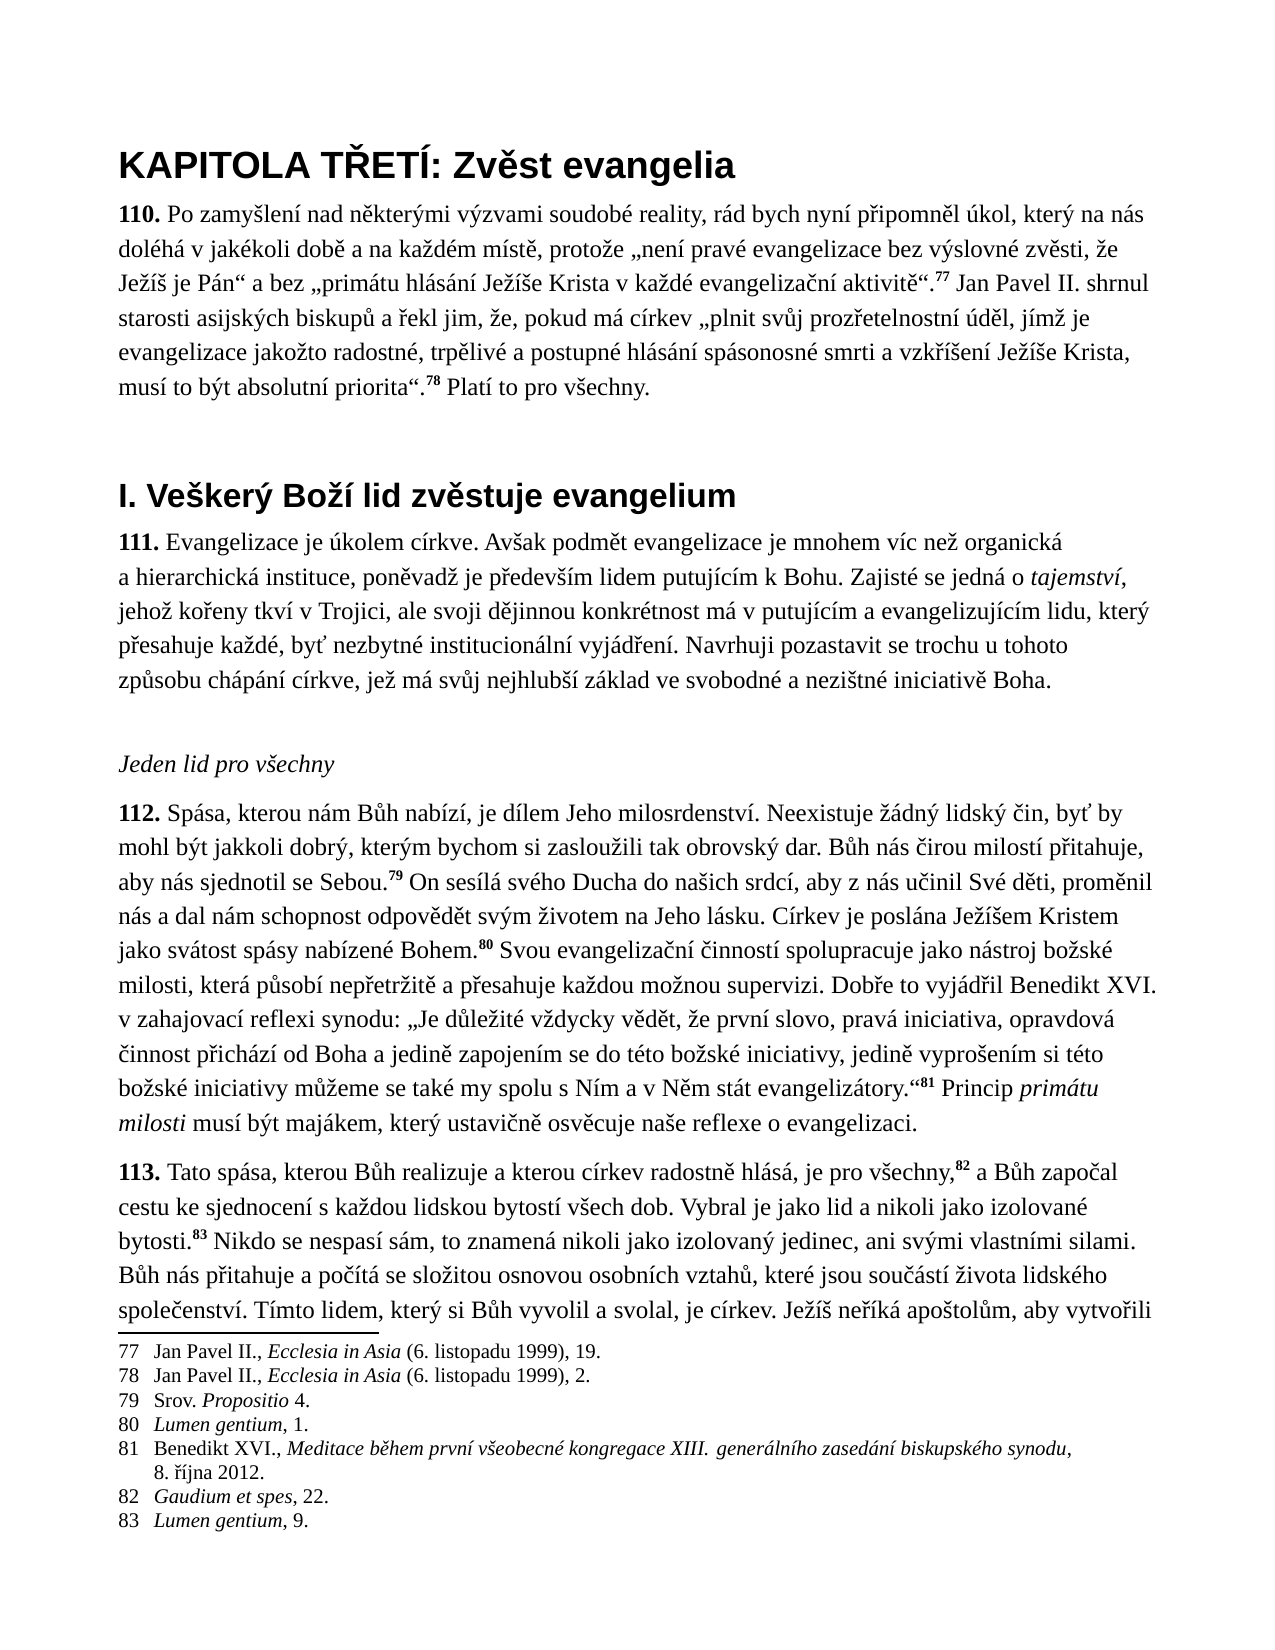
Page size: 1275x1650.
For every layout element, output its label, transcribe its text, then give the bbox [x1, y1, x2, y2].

text 110. Po zamyšlení nad některými výzvami soudobé reality, rád bych nyní připomněl úkol, který na nás doléhá v jakékoli době a na každém místě, protože „není pravé evangelizace bez výslovné zvěsti, že Ježíš je Pán“ a bez „primátu hlásání Ježíše Krista v každé evangelizační aktivitě“. Jan Pavel II. shrnul starosti asijských biskupů a řekl jim, že, pokud má církev „plnit svůj prozřetelnostní úděl, jímž je evangelizace jakožto radostné, trpělivé a postupné hlásání spásonosné smrti a vzkříšení Ježíše Krista, musí to být absolutní priorita“. Platí to pro všechny. [118, 199, 1157, 435]
text Jan Pavel II., Ecclesia in Asia (6. listopadu 1999), 2. [118, 1363, 1157, 1387]
text Jeden lid pro všechny [118, 749, 1157, 777]
text Jan Pavel II., Ecclesia in Asia (6. listopadu 1999), 19. [118, 1339, 1157, 1363]
text 113. Tato spása, kterou Bůh realizuje a kterou církev radostně hlásá, je pro všechny, a Bůh započal cestu ke sjednocení s každou lidskou bytostí všech dob. Vybral je jako lid a nikoli jako izolované bytosti. Nikdo se nespasí sám, to znamená nikoli jako izolovaný jedinec, ani svými vlastními silami. Bůh nás přitahuje a počítá se složitou osnovou osobních vztahů, které jsou součástí života lidského společenství. Tímto lidem, který si Bůh vyvolil a svolal, je církev. Ježíš neříká apoštolům, aby vytvořili [118, 1157, 1157, 1324]
text 111. Evangelizace je úkolem církve. Avšak podmět evangelizace je mnohem víc než organická a hierarchická instituce, poněvadž je především lidem putujícím k Bohu. Zajisté se jedná o tajemství, jehož kořeny tkví v Trojici, ale svoji dějinnou konkrétnost má v putujícím a evangelizujícím lidu, který přesahuje každé, byť nezbytné institucionální vyjádření. Navrhuji pozastavit se trochu u tohoto způsobu chápání církve, jež má svůj nejhlubší základ ve svobodné a nezištné iniciativě Boha. [118, 527, 1157, 728]
text Lumen gentium, 1. [118, 1412, 1157, 1436]
text Gaudium et spes, 22. [118, 1484, 1157, 1508]
text Benedikt XVI., Meditace během první všeobecné kongregace XIII. generálního zasedání biskupského synodu, 8. října 2012. [118, 1436, 1157, 1484]
text 112. Spása, kterou nám Bůh nabízí, je dílem Jeho milosrdenství. Neexistuje žádný lidský čin, byť by mohl být jakkoli dobrý, kterým bychom si zasloužili tak obrovský dar. Bůh nás čirou milostí přitahuje, aby nás sjednotil se Sebou. On sesílá svého Ducha do našich srdcí, aby z nás učinil Své děti, proměnil nás a dal nám schopnost odpovědět svým životem na Jeho lásku. Církev je poslána Ježíšem Kristem jako svátost spásy nabízené Bohem. Svou evangelizační činností spolupracuje jako nástroj božské milosti, která působí nepřetržitě a přesahuje každou možnou supervizi. Dobře to vyjádřil Benedikt XVI. v zahajovací reflexi synodu: „Je důležité vždycky vědět, že první slovo, pravá iniciativa, opravdová činnost přichází od Boha a jedině zapojením se do této božské iniciativy, jedině vyprošením si této božské iniciativy můžeme se také my spolu s Ním a v Něm stát evangelizátory.“ Princip primátu milosti musí být majákem, který ustavičně osvěcuje naše reflexe o evangelizaci. [118, 798, 1157, 1137]
text Lumen gentium, 9. [118, 1508, 1157, 1532]
subtitle I. Veškerý Boží lid zvěstuje evangelium [118, 476, 1157, 515]
text Srov. Propositio 4. [118, 1387, 1157, 1412]
subtitle KAPITOLA TŘETÍ: Zvěst evangelia [118, 143, 1157, 187]
